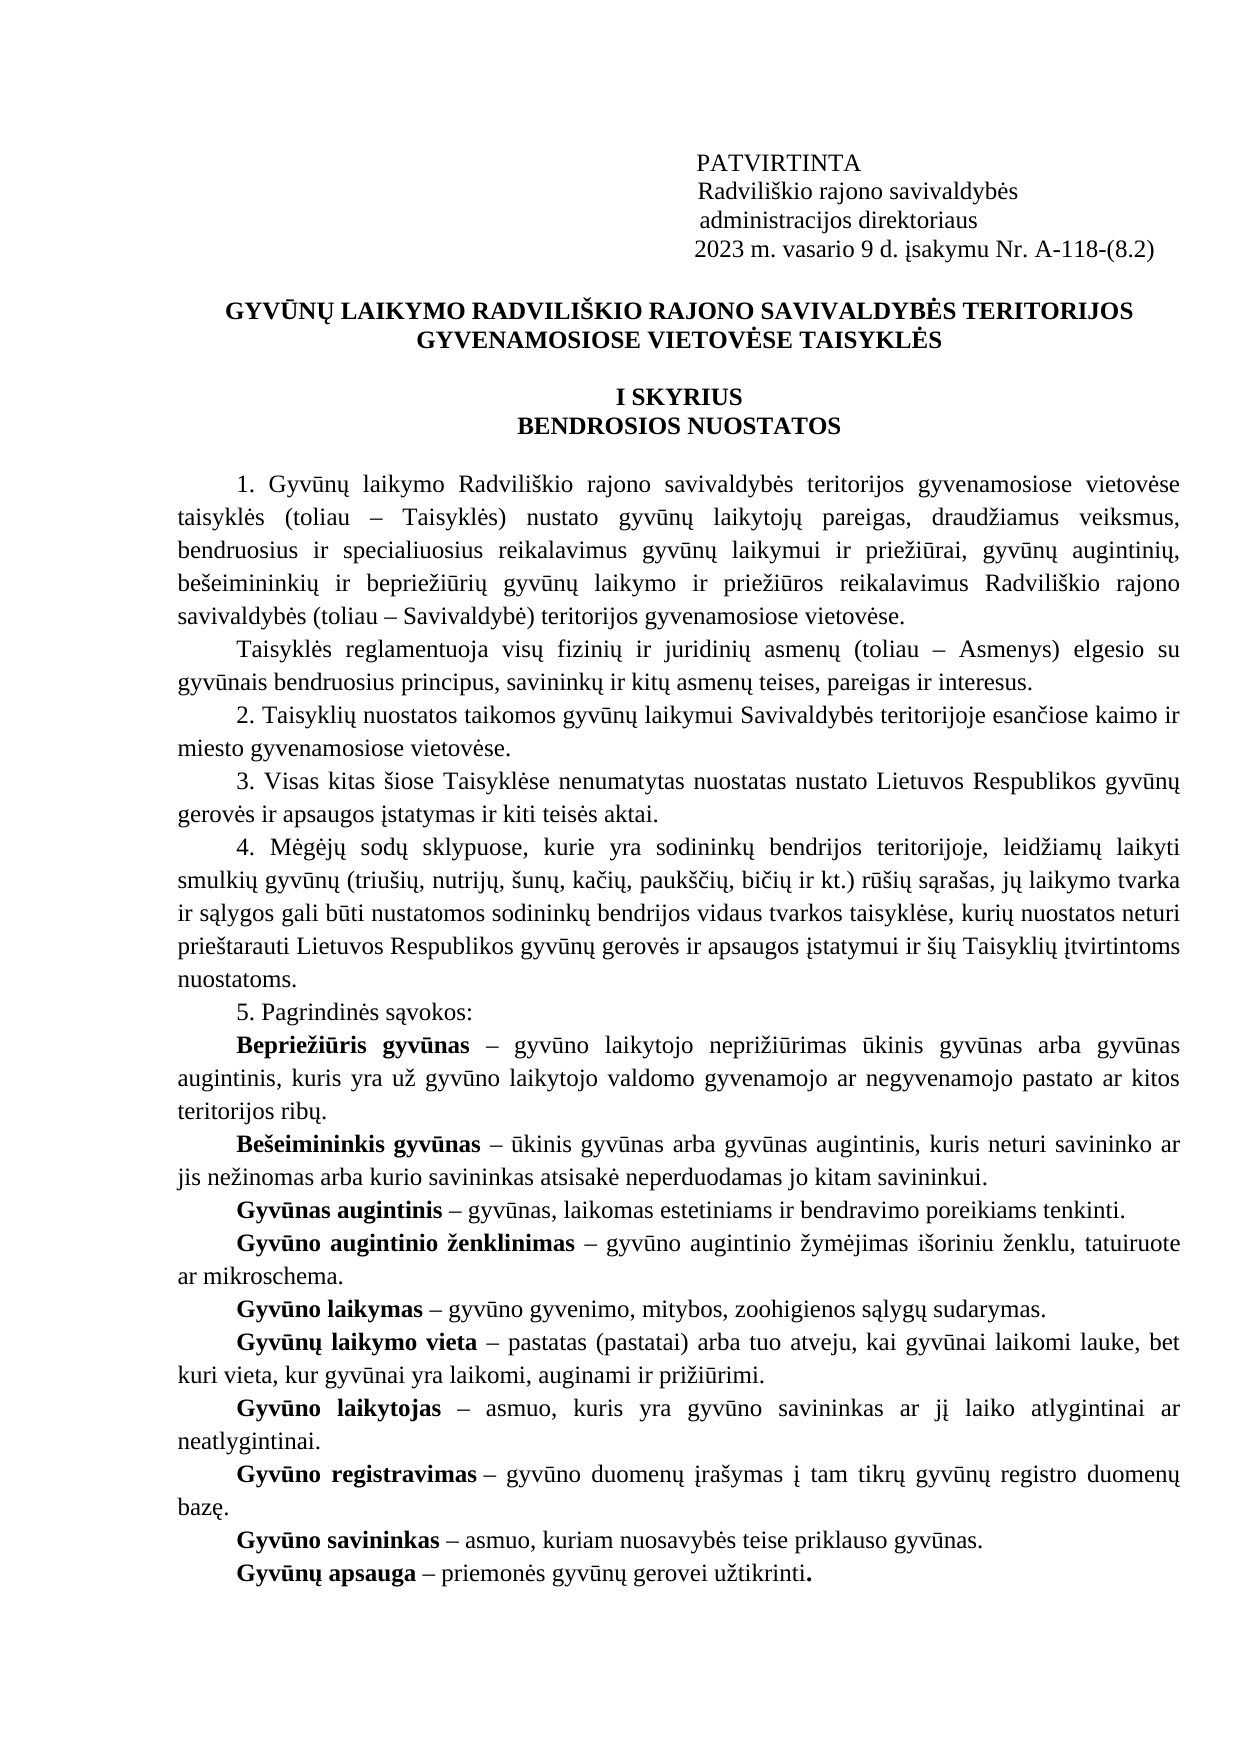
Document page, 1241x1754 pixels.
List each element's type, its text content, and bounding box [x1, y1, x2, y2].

text Gyvūno laikytojas – asmuo, kuris yra gyvūno savininkas ar jį laiko atlygintinai ar neatlygintinai. [177, 1393, 1181, 1455]
text 4. Mėgėjų sodų sklypuose, kurie yra sodininkų bendrijos teritorijoje, leidžiamų laikyti smulkių gyvūnų (triušių, nutrijų, šunų, kačių, paukščių, bičių ir kt.) rūšių sąrašas, jų laikymo tvarka ir sąlygos gali būti nustatomos sodininkų bendrijos vidaus tvarkos taisyklėse, kurių nuostatos neturi prieštarauti Lietuvos Respublikos gyvūnų gerovės ir apsaugos įstatymui ir šių Taisyklių įtvirtintoms nuostatoms. [177, 832, 1181, 993]
text Gyvūnas augintinis – gyvūnas, laikomas estetiniams ir bendravimo poreikiams tenkinti. [177, 1195, 1181, 1224]
text Gyvūnų laikymo RADVILIŠKIO RAJONO SAVIVALDYBĖS teritorijOS gyvenamosiose vietovėse TAISYKLĖS [177, 296, 1181, 354]
text Gyvūno registravimas – gyvūno duomenų įrašymas į tam tikrų gyvūnų registro duomenų bazę. [177, 1459, 1181, 1521]
text Gyvūnų apsauga – priemonės gyvūnų gerovei užtikrinti. [177, 1558, 1181, 1587]
text Radviliškio rajono savivaldybės [177, 176, 1181, 205]
text 1. Gyvūnų laikymo Radviliškio rajono savivaldybės teritorijos gyvenamosiose vietovėse taisyklės (toliau – Taisyklės) nustato gyvūnų laikytojų pareigas, draudžiamus veiksmus, bendruosius ir specialiuosius reikalavimus gyvūnų laikymui ir priežiūrai, gyvūnų augintinių, bešeimininkių ir bepriežiūrių gyvūnų laikymo ir priežiūros reikalavimus Radviliškio rajono savivaldybės (toliau – Savivaldybė) teritorijos gyvenamosiose vietovėse. [177, 469, 1181, 629]
text Gyvūnų laikymo vieta – pastatas (pastatai) arba tuo atveju, kai gyvūnai laikomi lauke, bet kuri vieta, kur gyvūnai yra laikomi, auginami ir prižiūrimi. [177, 1327, 1181, 1389]
text 2023 m. vasario 9 d. įsakymu Nr. A-118-(8.2) [177, 234, 1181, 263]
text Taisyklės reglamentuoja visų fizinių ir juridinių asmenų (toliau – Asmenys) elgesio su gyvūnais bendruosius principus, savininkų ir kitų asmenų teises, pareigas ir interesus. [177, 634, 1181, 696]
text Gyvūno savininkas – asmuo, kuriam nuosavybės teise priklauso gyvūnas. [177, 1525, 1181, 1554]
text 2. Taisyklių nuostatos taikomos gyvūnų laikymui Savivaldybės teritorijoje esančiose kaimo ir miesto gyvenamosiose vietovėse. [177, 700, 1181, 762]
text 5. Pagrindinės sąvokos: [177, 997, 1181, 1026]
text Gyvūno laikymas – gyvūno gyvenimo, mitybos, zoohigienos sąlygų sudarymas. [177, 1294, 1181, 1323]
text Gyvūno augintinio ženklinimas – gyvūno augintinio žymėjimas išoriniu ženklu, tatuiruote ar mikroschema. [177, 1228, 1181, 1290]
text I SKYRIUS [177, 382, 1181, 411]
text Bešeimininkis gyvūnas – ūkinis gyvūnas arba gyvūnas augintinis, kuris neturi savininko ar jis nežinomas arba kurio savininkas atsisakė neperduodamas jo kitam savininkui. [177, 1129, 1181, 1191]
text Bepriežiūris gyvūnas – gyvūno laikytojo neprižiūrimas ūkinis gyvūnas arba gyvūnas augintinis, kuris yra už gyvūno laikytojo valdomo gyvenamojo ar negyvenamojo pastato ar kitos teritorijos ribų. [177, 1030, 1181, 1125]
text administracijos direktoriaus [177, 205, 1181, 234]
text 3. Visas kitas šiose Taisyklėse nenumatytas nuostatas nustato Lietuvos Respublikos gyvūnų gerovės ir apsaugos įstatymas ir kiti teisės aktai. [177, 766, 1181, 828]
text PATVIRTINTA [177, 148, 1181, 176]
text BENDROSIOS NUOSTATOS [177, 411, 1181, 440]
